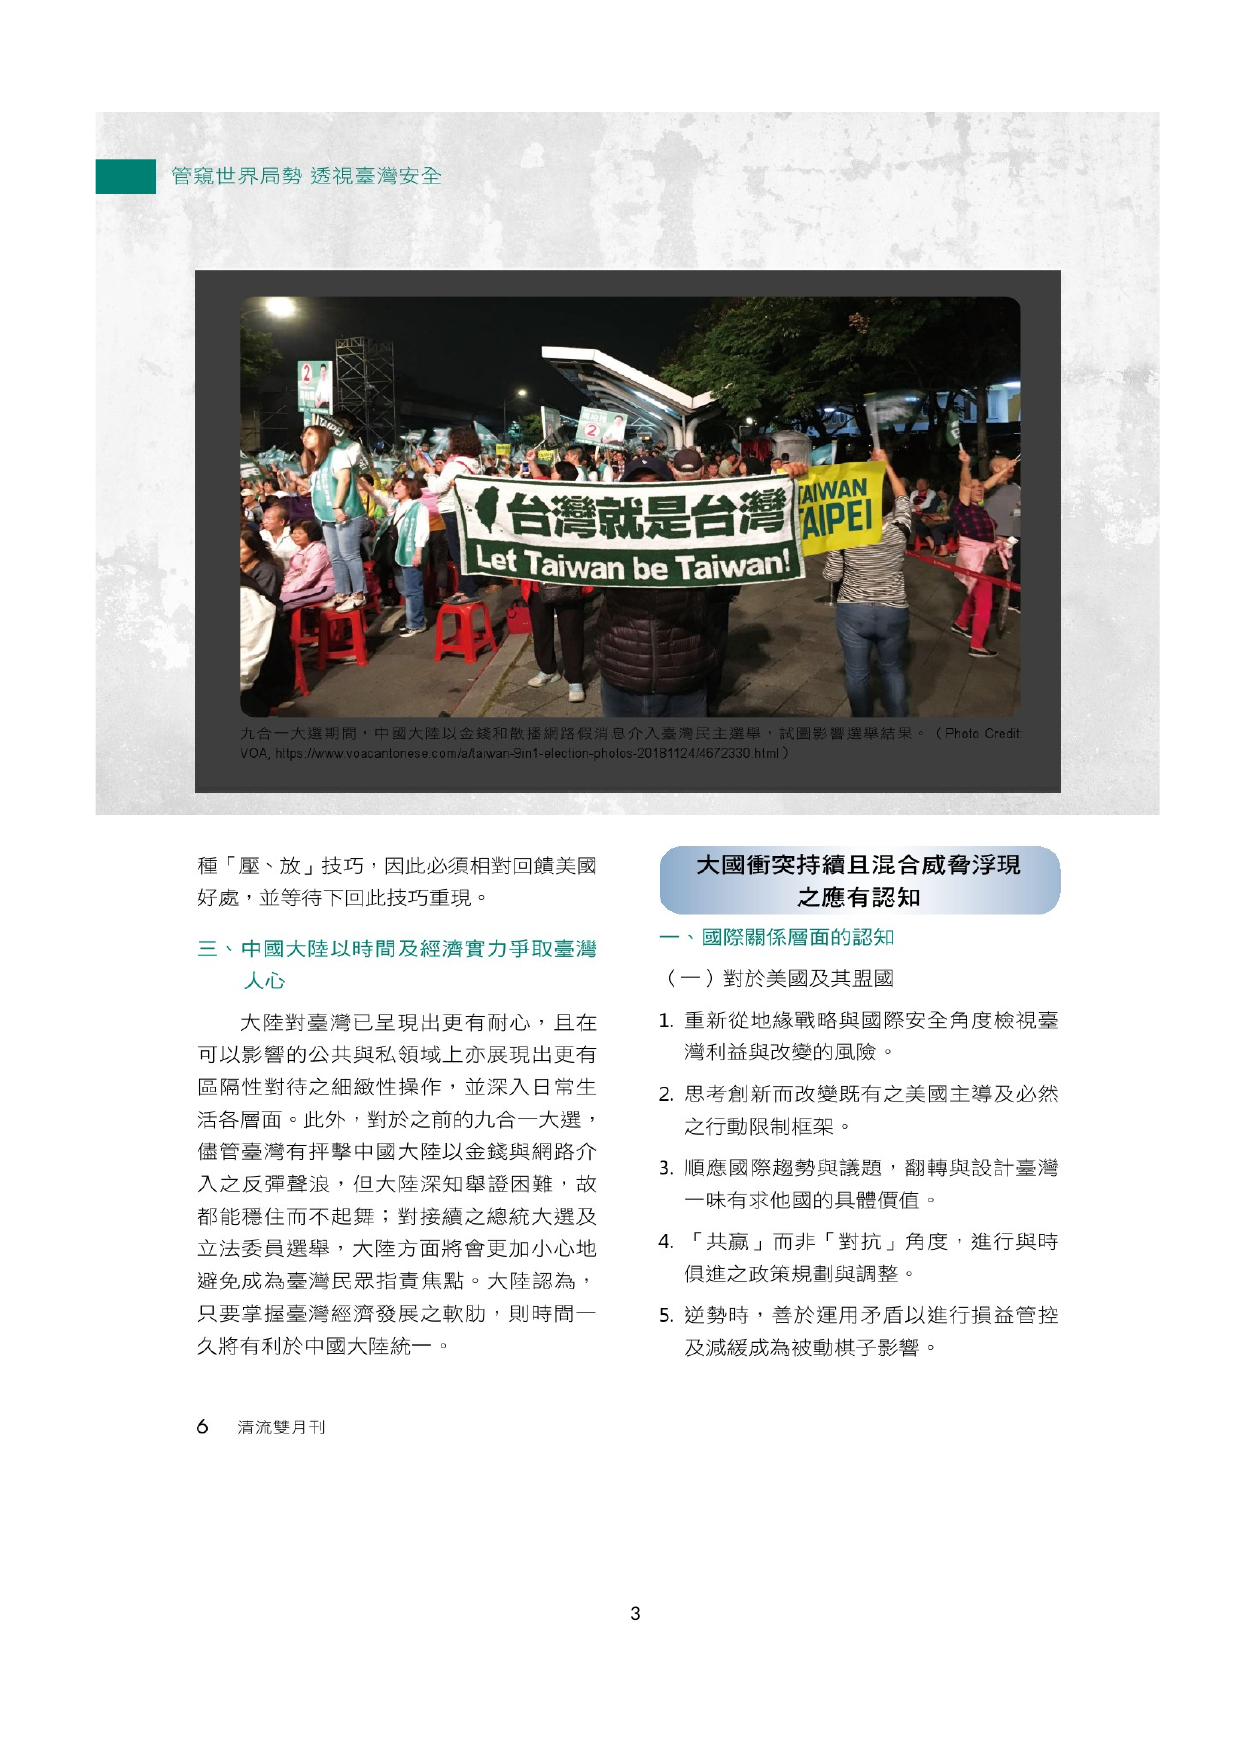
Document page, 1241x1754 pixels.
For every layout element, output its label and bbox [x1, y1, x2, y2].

picture [95, 112, 1160, 1470]
